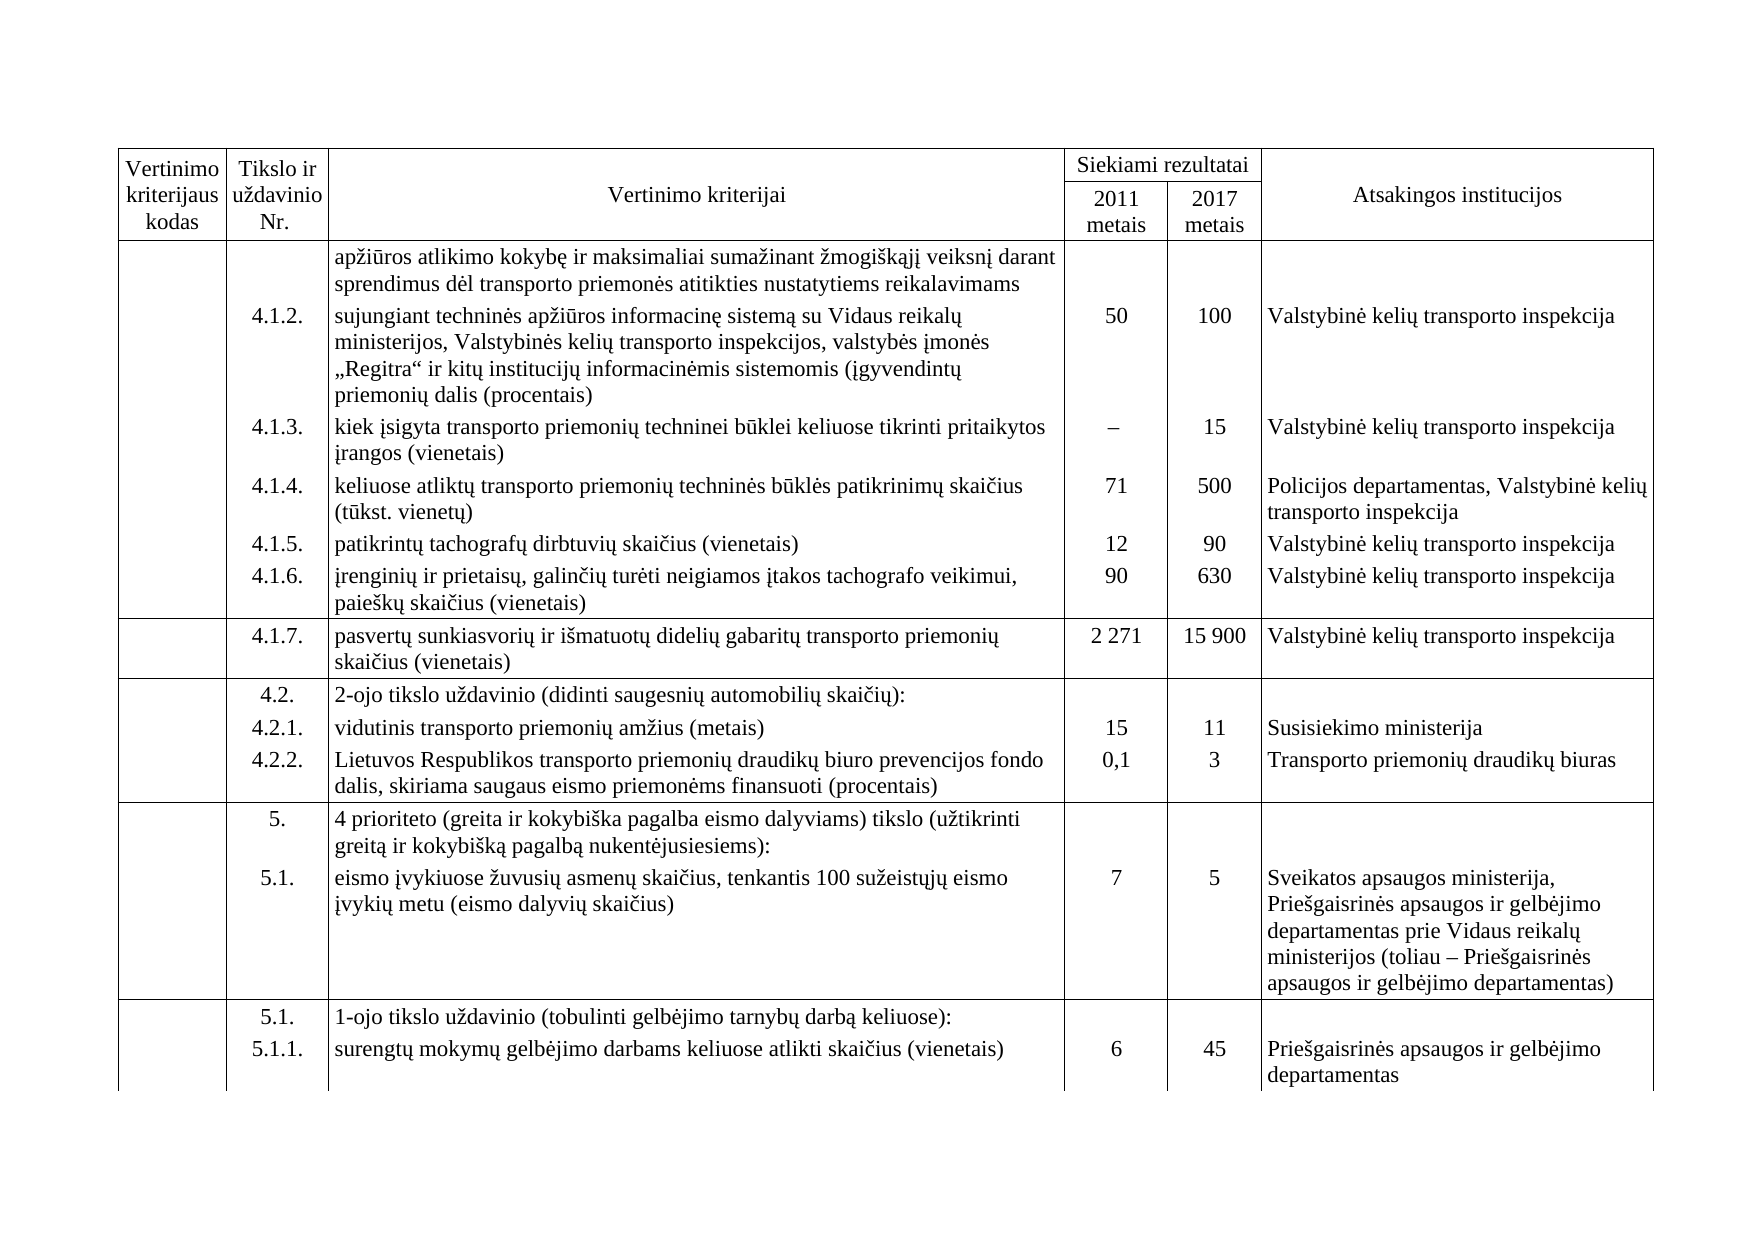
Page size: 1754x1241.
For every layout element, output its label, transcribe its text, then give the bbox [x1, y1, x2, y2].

table_cell 15 [1065, 711, 1167, 743]
table_cell [1065, 803, 1167, 861]
table_cell 15 900 [1168, 619, 1261, 678]
table_cell 5.1. [227, 1000, 328, 1032]
table_header Tikslo ir uždavinio Nr. [227, 149, 328, 240]
table_cell 5 [1168, 861, 1261, 999]
table_cell [119, 711, 226, 743]
table_cell Valstybinė kelių transporto inspekcija [1262, 527, 1653, 559]
table_cell 4.1.6. [227, 560, 328, 618]
table_cell vidutinis transporto priemonių amžius (metais) [329, 711, 1064, 743]
table_cell Valstybinė kelių transporto inspekcija [1262, 410, 1653, 469]
table_cell 90 [1168, 527, 1261, 559]
table_cell [1168, 679, 1261, 711]
table_cell Valstybinė kelių transporto inspekcija [1262, 299, 1653, 410]
table_cell [119, 410, 226, 469]
table_cell Valstybinė kelių transporto inspekcija [1262, 560, 1653, 618]
table_cell [119, 619, 226, 678]
table_cell surengtų mokymų gelbėjimo darbams keliuose atlikti skaičius (vienetais) [329, 1032, 1064, 1091]
table_cell Priešgaisrinės apsaugos ir gelbėjimo departamentas [1262, 1032, 1653, 1091]
table_cell [1262, 803, 1653, 861]
table_cell [119, 527, 226, 559]
table_cell 71 [1065, 469, 1167, 527]
table_header Siekiami rezultatai [1065, 149, 1261, 181]
table_cell 1-ojo tikslo uždavinio (tobulinti gelbėjimo tarnybų darbą keliuose): [329, 1000, 1064, 1032]
table_cell 4.1.3. [227, 410, 328, 469]
table_cell 5.1. [227, 861, 328, 999]
table_cell [1168, 241, 1261, 299]
table_cell 90 [1065, 560, 1167, 618]
table_cell [119, 1032, 226, 1091]
table_cell 2-ojo tikslo uždavinio (didinti saugesnių automobilių skaičių): [329, 679, 1064, 711]
table_cell Lietuvos Respublikos transporto priemonių draudikų biuro prevencijos fondo dalis, skiriama saugaus eismo priemonėms finansuoti (procentais) [329, 743, 1064, 802]
table_cell [1262, 241, 1653, 299]
table_cell 2017 metais [1168, 182, 1261, 240]
table_cell [119, 241, 226, 299]
table_cell [1262, 679, 1653, 711]
table_header Vertinimo kriterijaus kodas [119, 149, 226, 240]
table_cell [1065, 241, 1167, 299]
table_cell 4.2. [227, 679, 328, 711]
table_cell 2011 metais [1065, 182, 1167, 240]
table_cell 4.2.1. [227, 711, 328, 743]
table_cell [1065, 679, 1167, 711]
table_cell [119, 679, 226, 711]
table_header Atsakingos institucijos [1262, 149, 1653, 240]
table_cell [227, 241, 328, 299]
table_cell 630 [1168, 560, 1261, 618]
table_cell 11 [1168, 711, 1261, 743]
table_cell 2 271 [1065, 619, 1167, 678]
table_cell 12 [1065, 527, 1167, 559]
table_cell Policijos departamentas, Valstybinė kelių transporto inspekcija [1262, 469, 1653, 527]
table_cell įrenginių ir prietaisų, galinčių turėti neigiamos įtakos tachografo veikimui, paieškų skaičius (vienetais) [329, 560, 1064, 618]
table_cell 4.1.4. [227, 469, 328, 527]
table_cell 4.1.2. [227, 299, 328, 410]
table_cell [1262, 1000, 1653, 1032]
table_cell 45 [1168, 1032, 1261, 1091]
table_cell 6 [1065, 1032, 1167, 1091]
table_cell 3 [1168, 743, 1261, 802]
table_cell [119, 469, 226, 527]
table_header Vertinimo kriterijai [329, 149, 1064, 240]
table_cell 5. [227, 803, 328, 861]
table_cell Susisiekimo ministerija [1262, 711, 1653, 743]
table_cell [1065, 1000, 1167, 1032]
table_cell 4.2.2. [227, 743, 328, 802]
table_cell Valstybinė kelių transporto inspekcija [1262, 619, 1653, 678]
table_cell [119, 803, 226, 861]
table_cell pasvertų sunkiasvorių ir išmatuotų didelių gabaritų transporto priemonių skaičius (vienetais) [329, 619, 1064, 678]
table_cell [119, 1000, 226, 1032]
table_cell 0,1 [1065, 743, 1167, 802]
table_cell 50 [1065, 299, 1167, 410]
table_cell [1168, 803, 1261, 861]
table_cell keliuose atliktų transporto priemonių techninės būklės patikrinimų skaičius (tūkst. vienetų) [329, 469, 1064, 527]
table_cell 15 [1168, 410, 1261, 469]
table_cell [1168, 1000, 1261, 1032]
table_cell 5.1.1. [227, 1032, 328, 1091]
table_cell 4.1.5. [227, 527, 328, 559]
table_cell [119, 743, 226, 802]
table_cell 4.1.7. [227, 619, 328, 678]
table_cell 7 [1065, 861, 1167, 999]
table_cell Transporto priemonių draudikų biuras [1262, 743, 1653, 802]
table_cell patikrintų tachografų dirbtuvių skaičius (vienetais) [329, 527, 1064, 559]
table_cell 500 [1168, 469, 1261, 527]
table_cell Sveikatos apsaugos ministerija, Priešgaisrinės apsaugos ir gelbėjimo departamentas prie Vidaus reikalų ministerijos (toliau – Priešgaisrinės apsaugos ir gelbėjimo departamentas) [1262, 861, 1653, 999]
table_cell 4 prioriteto (greita ir kokybiška pagalba eismo dalyviams) tikslo (užtikrinti greitą ir kokybišką pagalbą nukentėjusiesiems): [329, 803, 1064, 861]
table_cell – [1065, 410, 1167, 469]
table_cell kiek įsigyta transporto priemonių techninei būklei keliuose tikrinti pritaikytos įrangos (vienetais) [329, 410, 1064, 469]
table_cell sujungiant techninės apžiūros informacinę sistemą su Vidaus reikalų ministerijos, Valstybinės kelių transporto inspekcijos, valstybės įmonės „Regitra“ ir kitų institucijų informacinėmis sistemomis (įgyvendintų priemonių dalis (procentais) [329, 299, 1064, 410]
table_cell 100 [1168, 299, 1261, 410]
table_cell [119, 560, 226, 618]
table_cell eismo įvykiuose žuvusių asmenų skaičius, tenkantis 100 sužeistųjų eismo įvykių metu (eismo dalyvių skaičius) [329, 861, 1064, 999]
table_cell [119, 861, 226, 999]
table_cell apžiūros atlikimo kokybę ir maksimaliai sumažinant žmogiškąjį veiksnį darant sprendimus dėl transporto priemonės atitikties nustatytiems reikalavimams [329, 241, 1064, 299]
table_cell [119, 299, 226, 410]
